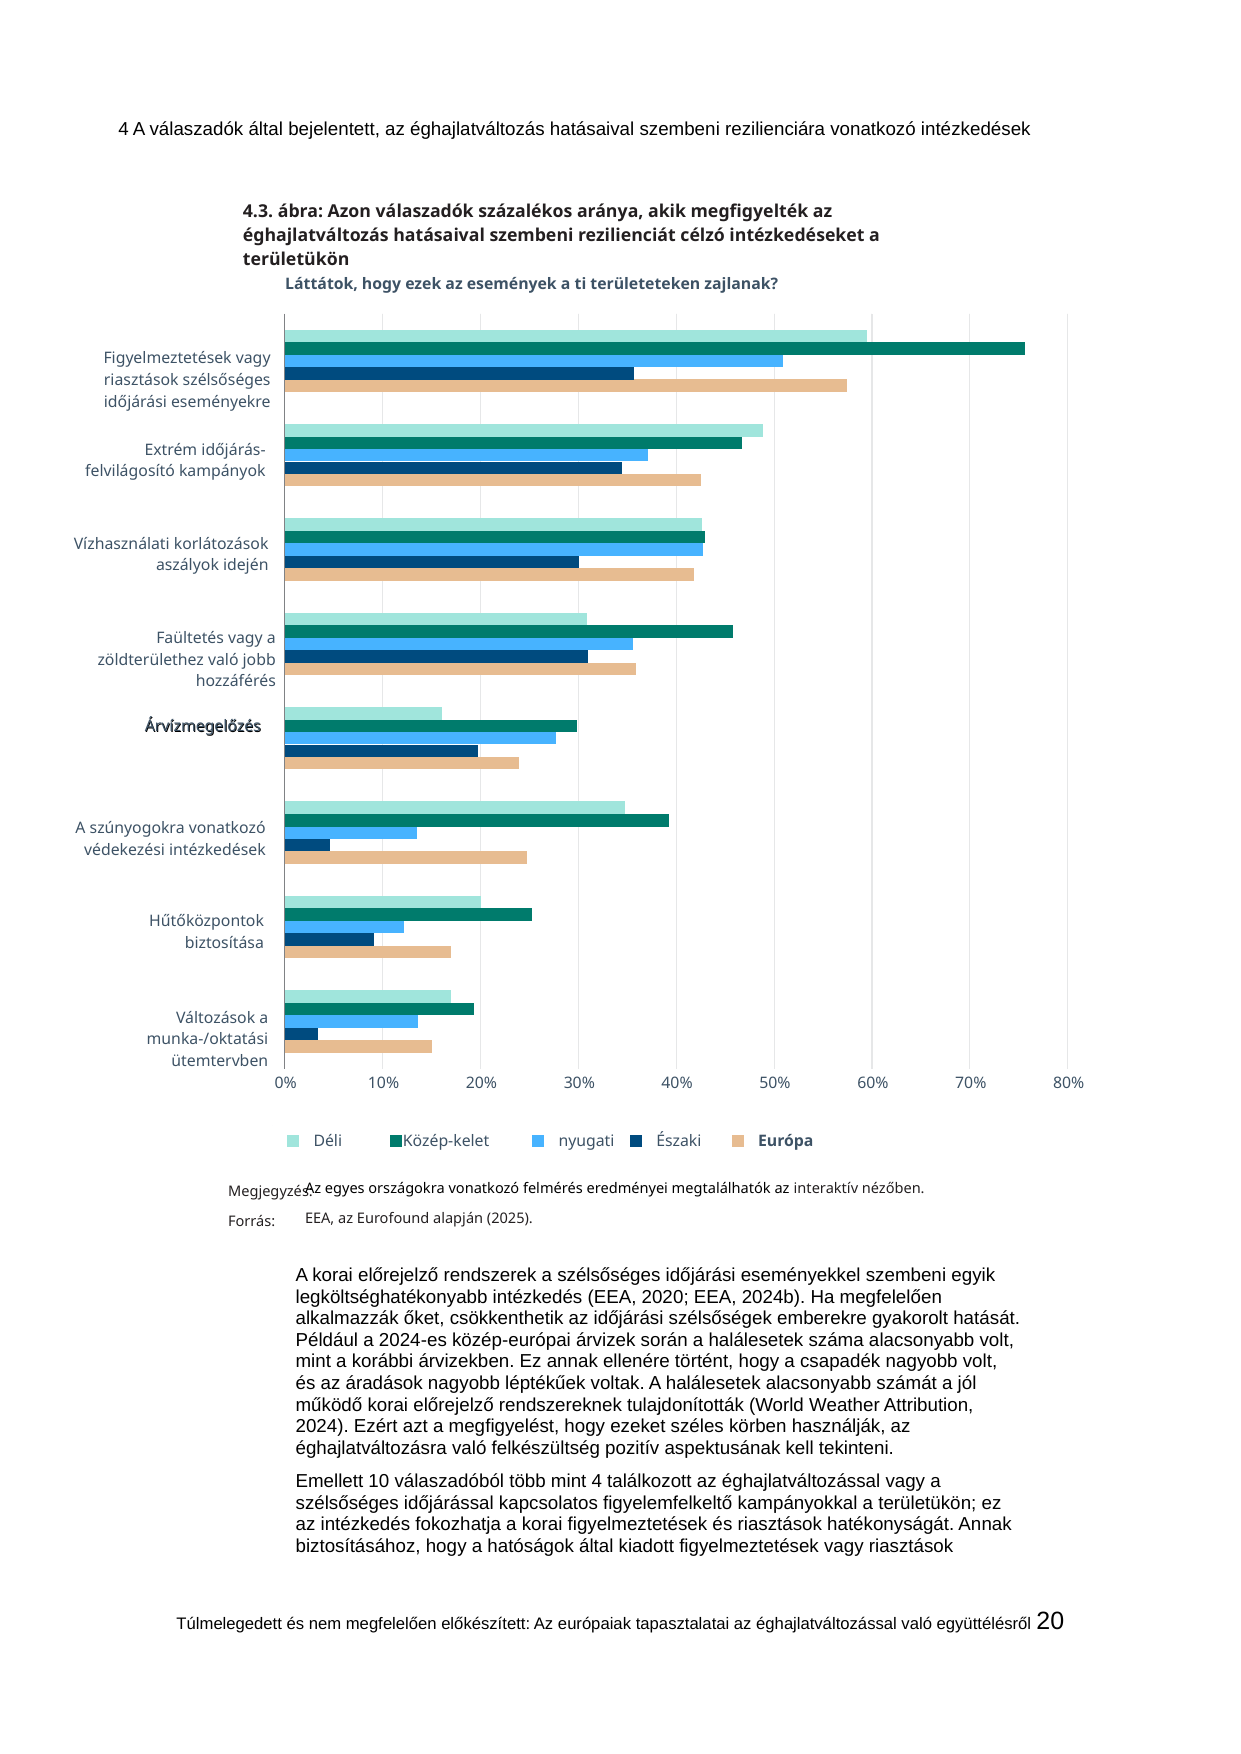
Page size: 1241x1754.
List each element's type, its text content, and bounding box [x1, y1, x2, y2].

text A korai előrejelző rendszerek a szélsőséges időjárási eseményekkel szembeni egyik legköltséghatékonyabb intézkedés (EEA, 2020; EEA, 2024b). Ha megfelelően alkalmazzák őket, csökkenthetik az időjárási szélsőségek emberekre gyakorolt hatását. Például a 2024-es közép-európai árvizek során a halálesetek száma alacsonyabb volt, mint a korábbi árvizekben. Ez annak ellenére történt, hogy a csapadék nagyobb volt, és az áradások nagyobb léptékűek voltak. A halálesetek alacsonyabb számát a jól működő korai előrejelző rendszereknek tulajdonították (World Weather Attribution, 2024). Ezért azt a megfigyelést, hogy ezeket széles körben használják, az éghajlatváltozásra való felkészültség pozitív aspektusának kell tekinteni. [295, 1264, 1022, 1458]
text Emellett 10 válaszadóból több mint 4 találkozott az éghajlatváltozással vagy a szélsőséges időjárással kapcsolatos figyelemfelkeltő kampányokkal a területükön; ez az intézkedés fokozhatja a korai figyelmeztetések és riasztások hatékonyságát. Annak biztosításához, hogy a hatóságok által kiadott figyelmeztetések vagy riasztások [295, 1470, 1022, 1556]
